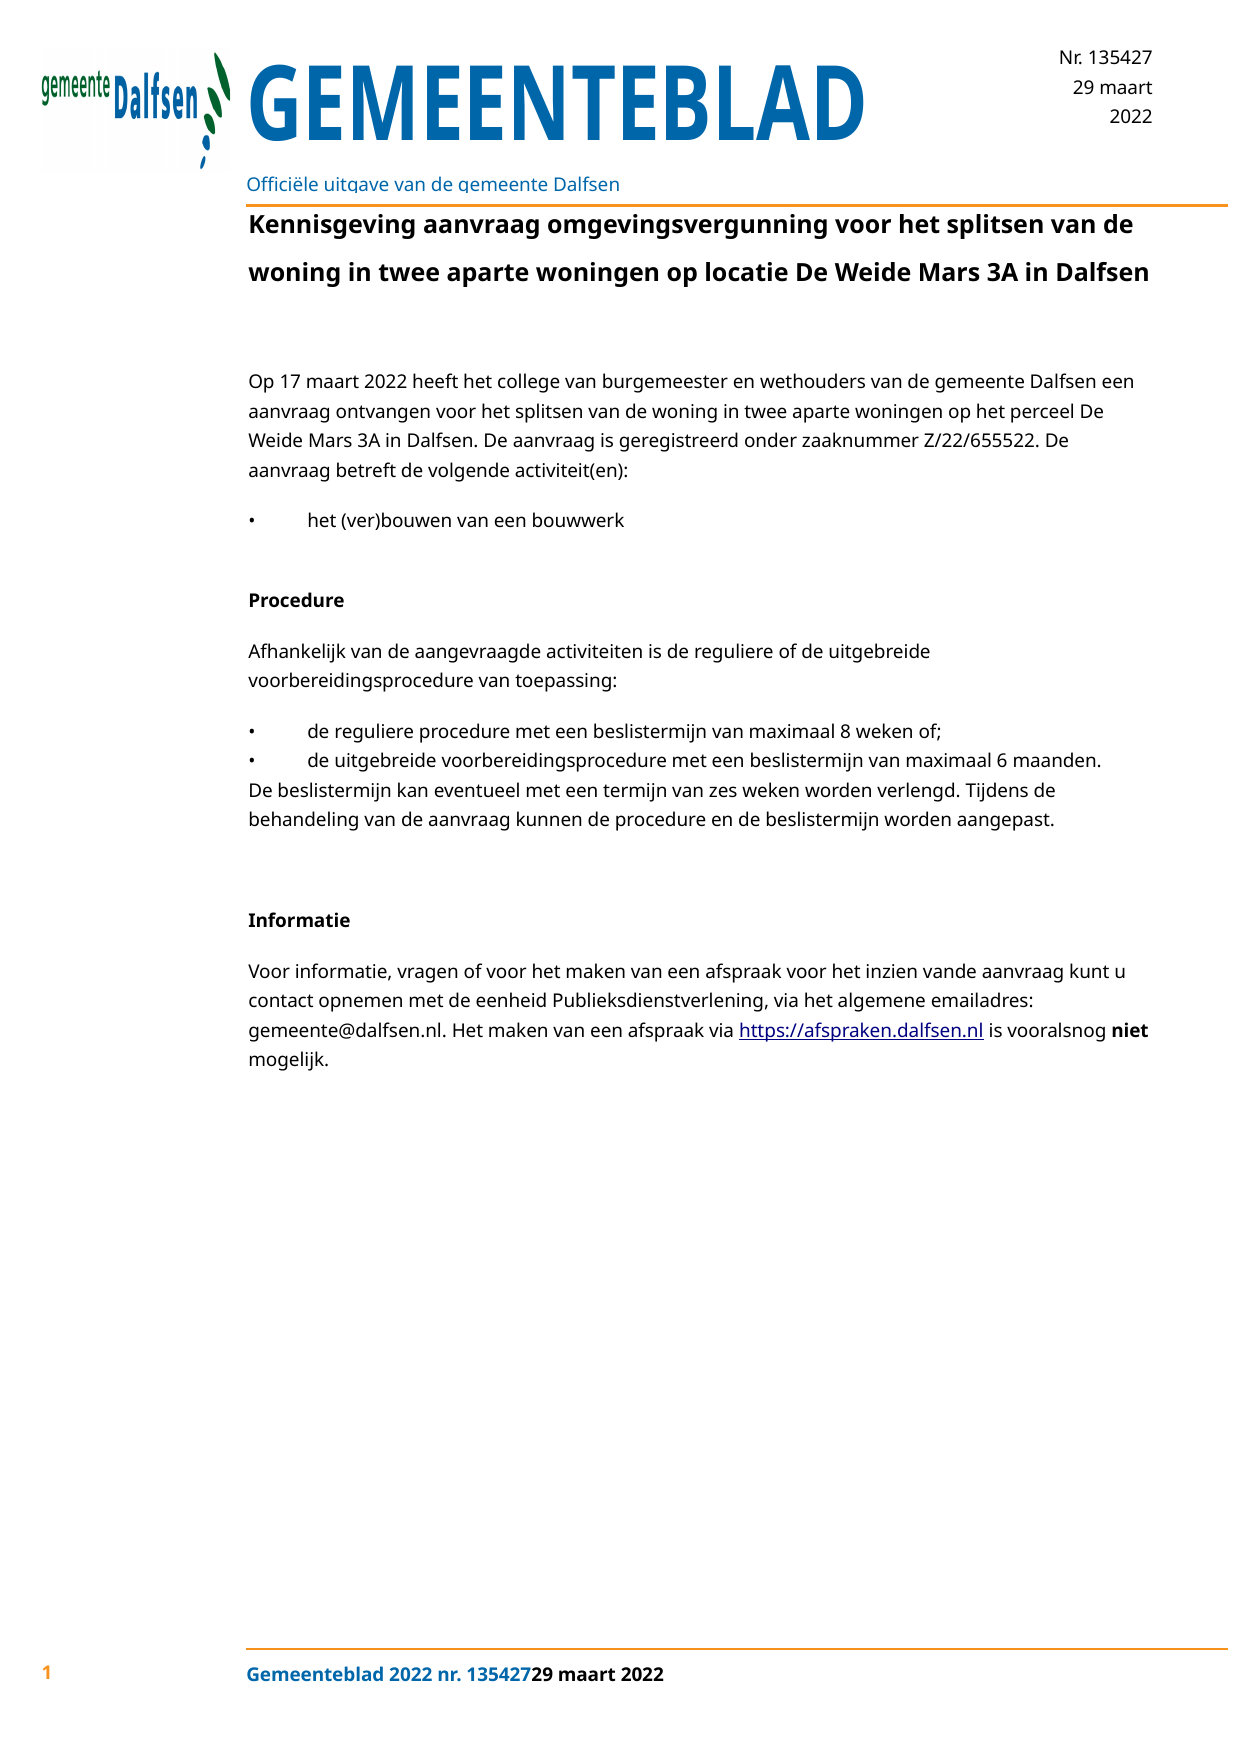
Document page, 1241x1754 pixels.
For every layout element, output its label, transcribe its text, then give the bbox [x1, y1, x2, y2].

text Kennisgeving aanvraag omgevingsvergunning voor het splitsen van de woning in twee aparte woningen op locatie De Weide Mars 3A in Dalfsen [248, 207, 1152, 288]
picture [41, 47, 231, 172]
list de uitgebreide voorbereidingsprocedure met een beslistermijn van maximaal 6 maanden. [248, 747, 1152, 773]
list het (ver)bouwen van een bouwwerk [248, 507, 1152, 533]
text De beslistermijn kan eventueel met een termijn van zes weken worden verlengd. Tijdens de behandeling van de aanvraag kunnen de procedure en de beslistermijn worden aangepast. [248, 777, 1152, 832]
text Voor informatie, vragen of voor het maken van een afspraak voor het inzien vande aanvraag kunt u contact opnemen met de eenheid Publieksdienstverlening, via het algemene emailadres: gemeente@dalfsen.nl. Het maken van een afspraak via https://afspraken.dalfsen.nl is vooralsnog niet mogelijk. [248, 958, 1152, 1072]
text Op 17 maart 2022 heeft het college van burgemeester en wethouders van de gemeente Dalfsen een aanvraag ontvangen voor het splitsen van de woning in twee aparte woningen op het perceel De Weide Mars 3A in Dalfsen. De aanvraag is geregistreerd onder zaaknummer Z/22/655522. De aanvraag betreft de volgende activiteit(en): [248, 368, 1152, 483]
text Procedure [248, 587, 1152, 613]
list de reguliere procedure met een beslistermijn van maximaal 8 weken of; [248, 718, 1152, 744]
text Informatie [248, 907, 1152, 933]
text Afhankelijk van de aangevraagde activiteiten is de reguliere of de uitgebreide voorbereidingsprocedure van toepassing: [248, 638, 1152, 693]
